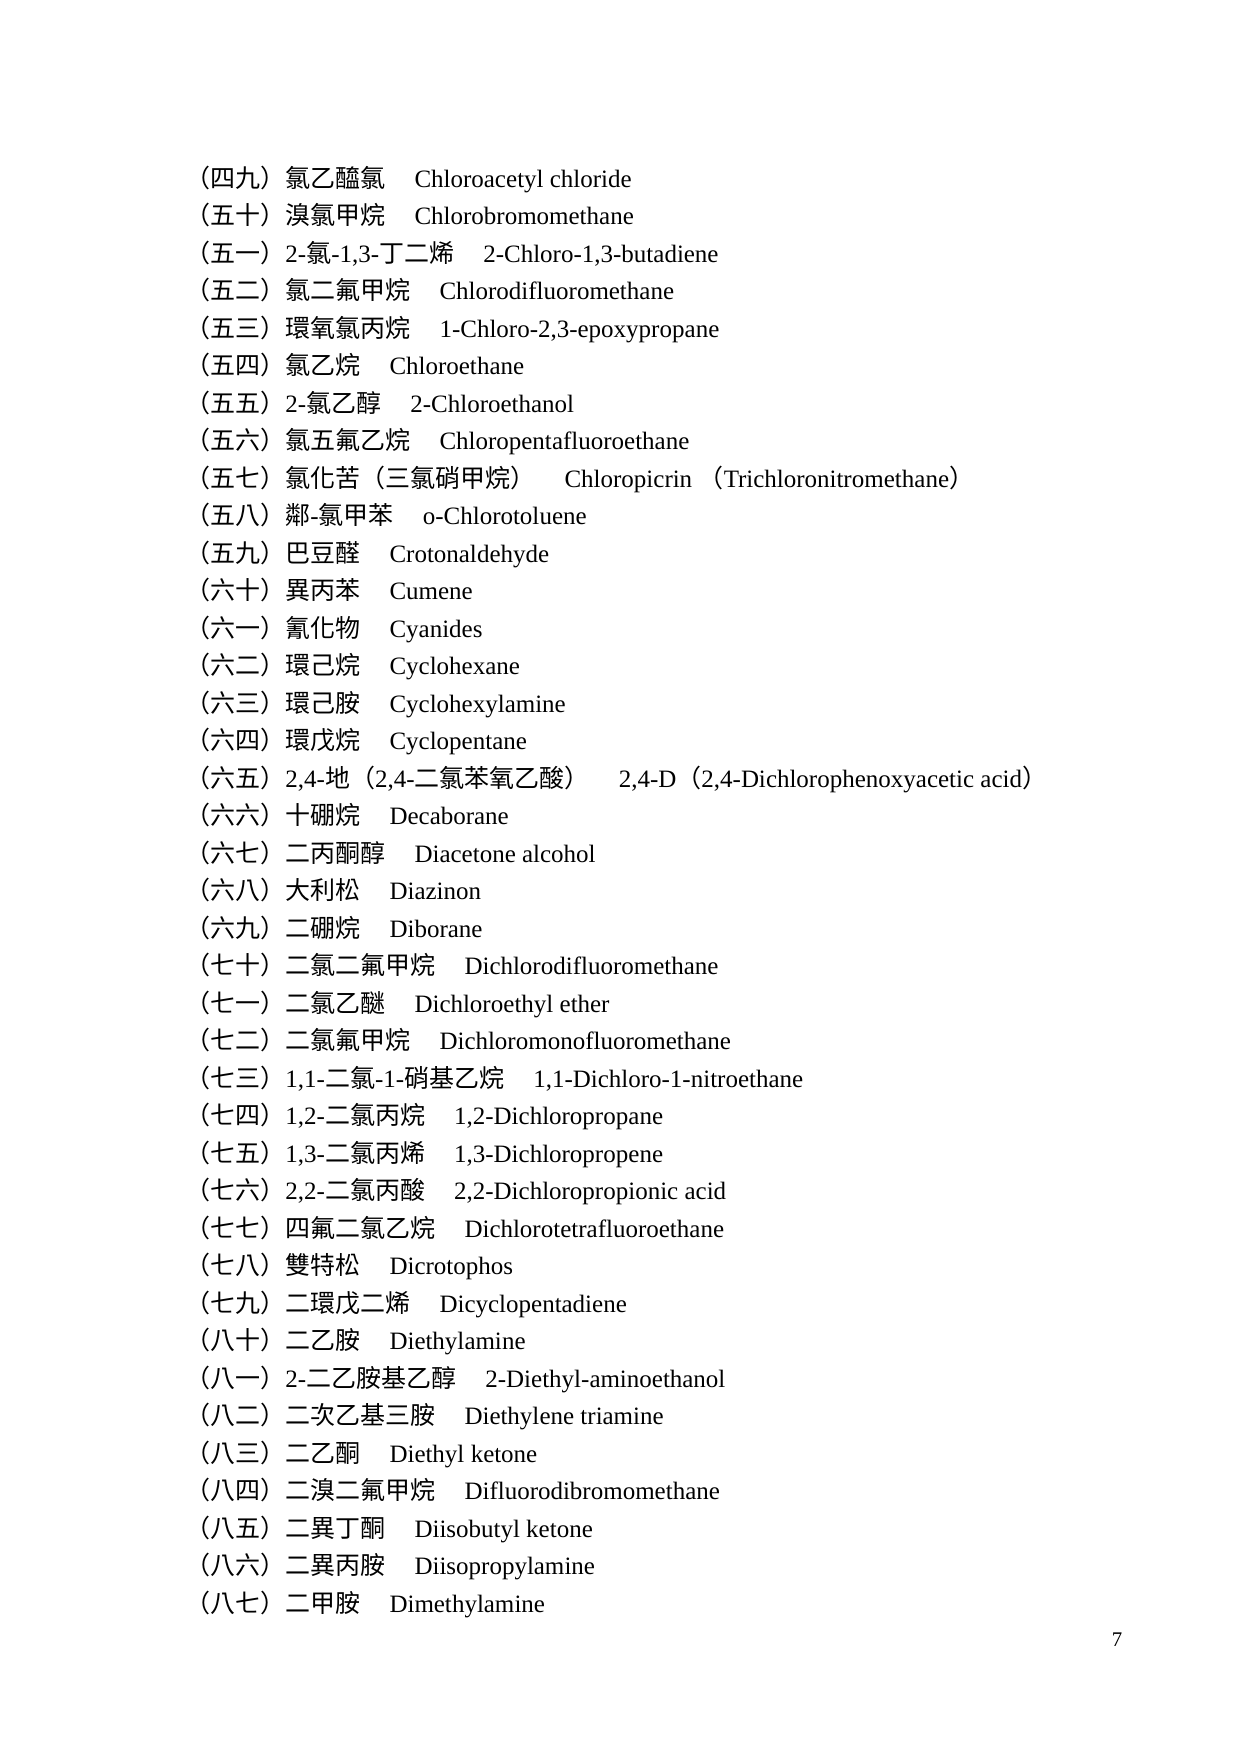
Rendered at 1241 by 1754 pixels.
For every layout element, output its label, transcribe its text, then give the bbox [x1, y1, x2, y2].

text （五九）巴豆醛 Crotonaldehyde [185, 532, 1113, 570]
text （七三）1,1-二氯-1-硝基乙烷 1,1-Dichloro-1-nitroethane [185, 1057, 1113, 1095]
text （七十）二氯二氟甲烷 Dichlorodifluoromethane [185, 945, 1113, 982]
text （五三）環氧氯丙烷 1-Chloro-2,3-epoxypropane [185, 307, 1113, 345]
text （七八）雙特松 Dicrotophos [185, 1245, 1113, 1282]
text （四九）氯乙醯氯 Chloroacetyl chloride [185, 157, 1113, 195]
text （七六）2,2-二氯丙酸 2,2-Dichloropropionic acid [185, 1170, 1113, 1207]
text （八三）二乙酮 Diethyl ketone [185, 1432, 1113, 1470]
text （七七）四氟二氯乙烷 Dichlorotetrafluoroethane [185, 1207, 1113, 1245]
text （八四）二溴二氟甲烷 Difluorodibromomethane [185, 1470, 1113, 1507]
text （七一）二氯乙醚 Dichloroethyl ether [185, 982, 1113, 1020]
text （六一）氰化物 Cyanides [185, 607, 1113, 645]
text （六七）二丙酮醇 Diacetone alcohol [185, 832, 1113, 870]
text （八十）二乙胺 Diethylamine [185, 1320, 1113, 1357]
text （七九）二環戊二烯 Dicyclopentadiene [185, 1282, 1113, 1320]
text （七五）1,3-二氯丙烯 1,3-Dichloropropene [185, 1132, 1113, 1170]
text （八六）二異丙胺 Diisopropylamine [185, 1545, 1113, 1582]
text （五四）氯乙烷 Chloroethane [185, 345, 1113, 382]
text （五七）氯化苦（三氯硝甲烷） Chloropicrin （Trichloronitromethane） [185, 457, 1113, 495]
text （六三）環己胺 Cyclohexylamine [185, 682, 1113, 720]
text （五一）2-氯-1,3-丁二烯 2-Chloro-1,3-butadiene [185, 232, 1113, 270]
text （五六）氯五氟乙烷 Chloropentafluoroethane [185, 420, 1113, 457]
text （八七）二甲胺 Dimethylamine [185, 1582, 1113, 1620]
text （六八）大利松 Diazinon [185, 870, 1113, 907]
text （六四）環戊烷 Cyclopentane [185, 720, 1113, 757]
text （八一）2-二乙胺基乙醇 2-Diethyl-aminoethanol [185, 1357, 1113, 1395]
text （八二）二次乙基三胺 Diethylene triamine [185, 1395, 1113, 1432]
text （五八）鄰-氯甲苯 o-Chlorotoluene [185, 495, 1113, 532]
text （五十）溴氯甲烷 Chlorobromomethane [185, 195, 1113, 232]
text （七四）1,2-二氯丙烷 1,2-Dichloropropane [185, 1095, 1113, 1132]
text （八五）二異丁酮 Diisobutyl ketone [185, 1507, 1113, 1545]
text （六二）環己烷 Cyclohexane [185, 645, 1113, 682]
text （六六）十硼烷 Decaborane [185, 795, 1113, 832]
text （五五）2-氯乙醇 2-Chloroethanol [185, 382, 1113, 420]
text （六十）異丙苯 Cumene [185, 570, 1113, 607]
text （六九）二硼烷 Diborane [185, 907, 1113, 945]
text （七二）二氯氟甲烷 Dichloromonofluoromethane [185, 1020, 1113, 1057]
text （五二）氯二氟甲烷 Chlorodifluoromethane [185, 270, 1113, 307]
text （六五）2,4-地（2,4-二氯苯氧乙酸） 2,4-D（2,4-Dichlorophenoxyacetic acid） [185, 757, 1113, 795]
